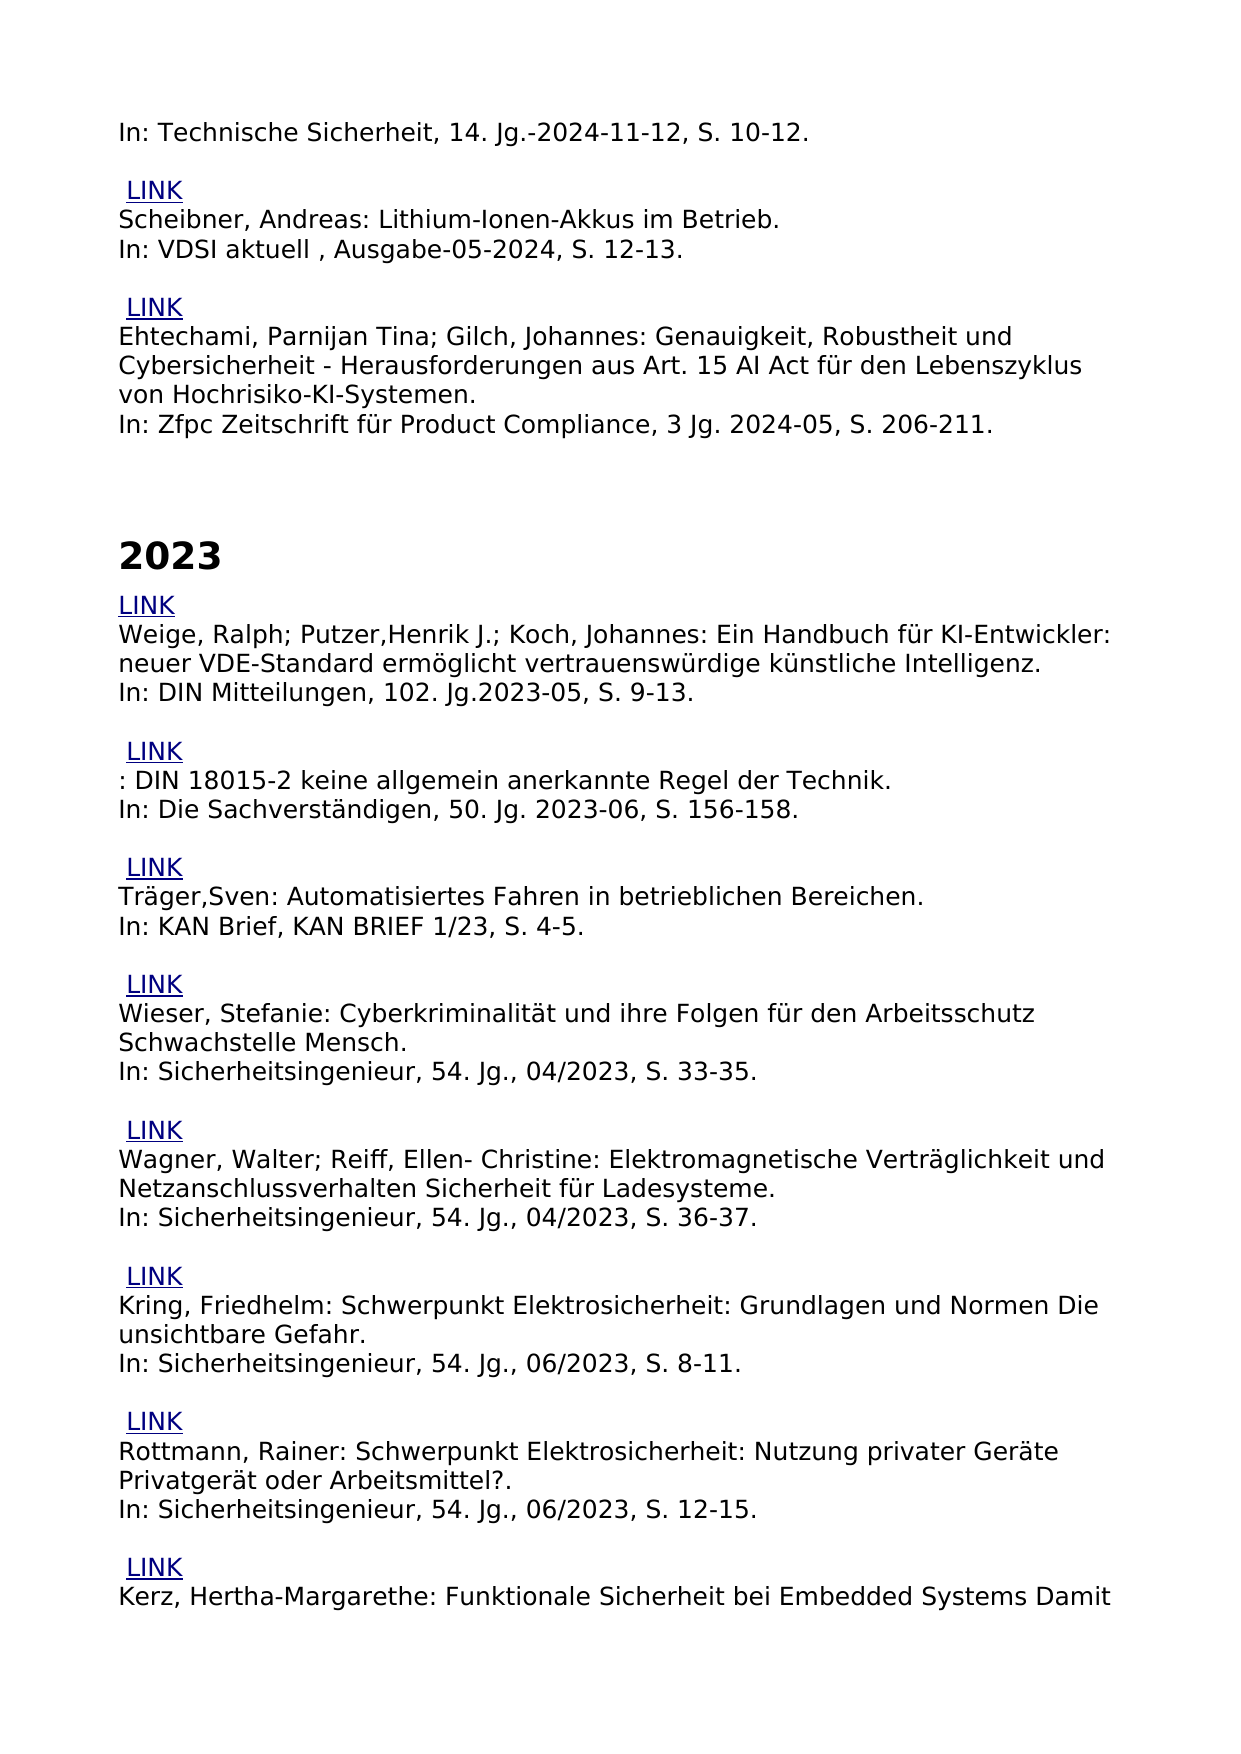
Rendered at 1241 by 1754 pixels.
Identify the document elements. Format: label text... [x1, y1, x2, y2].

subtitle 2023 [118, 535, 1122, 578]
text LINK Weige, Ralph; Putzer,Henrik J.; Koch, Johannes: Ein Handbuch für KI-Entwickler: neuer VDE-Standard ermöglicht vertrauenswürdige künstliche Intelligenz. In: DIN Mitteilungen, 102. Jg.2023-05, S. 9-13. LINK : DIN 18015-2 keine allgemein anerkannte Regel der Technik. In: Die Sachverständigen, 50. Jg. 2023-06, S. 156-158. LINK Träger,Sven: Automatisiertes Fahren in betrieblichen Bereichen. In: KAN Brief, KAN BRIEF 1/23, S. 4-5. LINK Wieser, Stefanie: Cyberkriminalität und ihre Folgen für den Arbeitsschutz Schwachstelle Mensch. In: Sicherheitsingenieur, 54. Jg., 04/2023, S. 33-35. LINK Wagner, Walter; Reiff, Ellen- Christine: Elektromagnetische Verträglichkeit und Netzanschlussverhalten Sicherheit für Ladesysteme. In: Sicherheitsingenieur, 54. Jg., 04/2023, S. 36-37. LINK Kring, Friedhelm: Schwerpunkt Elektrosicherheit: Grundlagen und Normen Die unsichtbare Gefahr. In: Sicherheitsingenieur, 54. Jg., 06/2023, S. 8-11. LINK Rottmann, Rainer: Schwerpunkt Elektrosicherheit: Nutzung privater Geräte Privatgerät oder Arbeitsmittel?. In: Sicherheitsingenieur, 54. Jg., 06/2023, S. 12-15. LINK Kerz, Hertha-Margarethe: Funktionale Sicherheit bei Embedded Systems Damit [118, 591, 1122, 1612]
text In: Technische Sicherheit, 14. Jg.-2024-11-12, S. 10-12. LINK Scheibner, Andreas: Lithium-Ionen-Akkus im Betrieb. In: VDSI aktuell , Ausgabe-05-2024, S. 12-13. LINK Ehtechami, Parnijan Tina; Gilch, Johannes: Genauigkeit, Robustheit und Cybersicherheit - Herausforderungen aus Art. 15 AI Act für den Lebenszyklus von Hochrisiko-KI-Systemen. In: Zfpc Zeitschrift für Product Compliance, 3 Jg. 2024-05, S. 206-211. [118, 118, 1122, 497]
